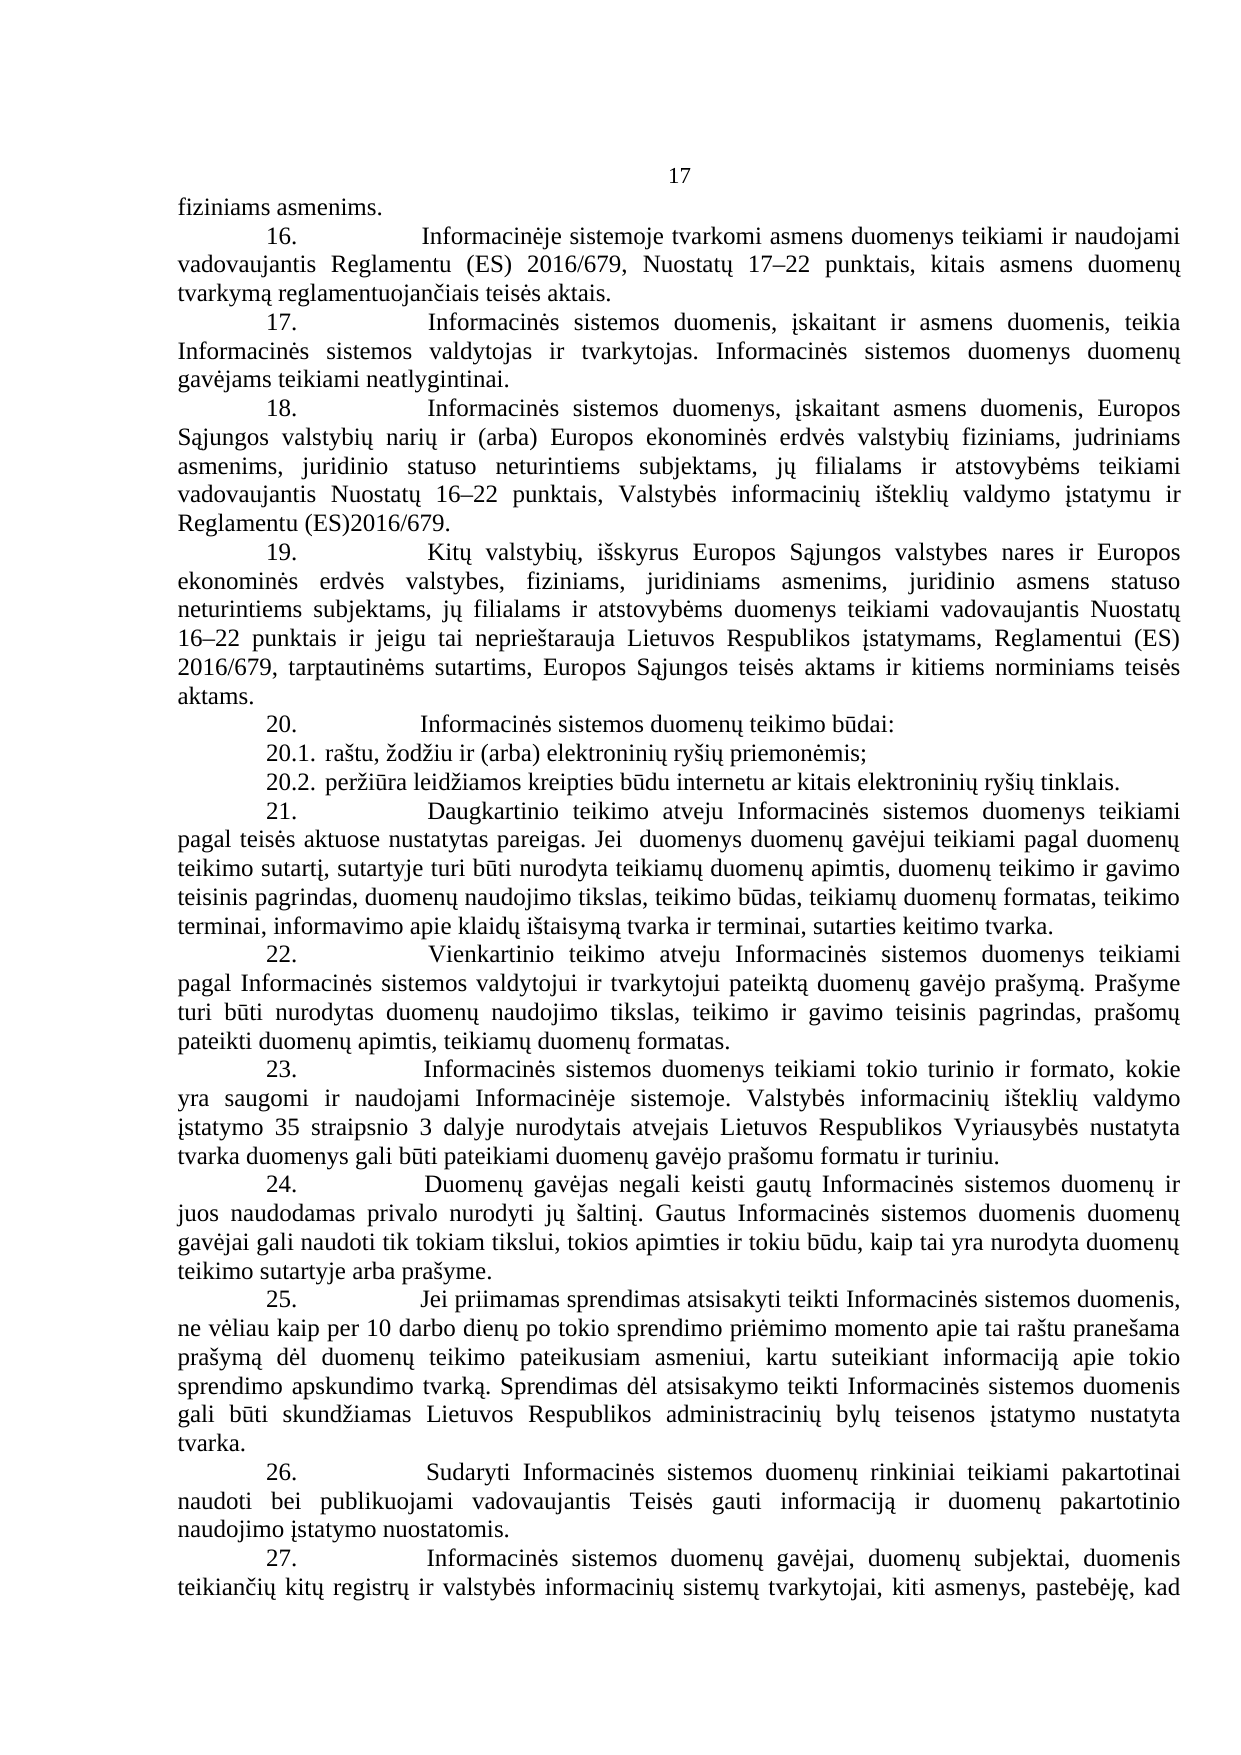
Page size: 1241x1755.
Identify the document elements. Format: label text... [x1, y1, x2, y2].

text 27. Informacinės sistemos duomenų gavėjai, duomenų subjektai, duomenis teikiančių kitų registrų ir valstybės informacinių sistemų tvarkytojai, kiti asmenys, pastebėję, kad [177, 1543, 1181, 1601]
text 24. Duomenų gavėjas negali keisti gautų Informacinės sistemos duomenų ir juos naudodamas privalo nurodyti jų šaltinį. Gautus Informacinės sistemos duomenis duomenų gavėjai gali naudoti tik tokiam tikslui, tokios apimties ir tokiu būdu, kaip tai yra nurodyta duomenų teikimo sutartyje arba prašyme. [177, 1169, 1181, 1284]
text 18. Informacinės sistemos duomenys, įskaitant asmens duomenis, Europos Sąjungos valstybių narių ir (arba) Europos ekonominės erdvės valstybių fiziniams, judriniams asmenims, juridinio statuso neturintiems subjektams, jų filialams ir atstovybėms teikiami vadovaujantis Nuostatų 16–22 punktais, Valstybės informacinių išteklių valdymo įstatymu ir Reglamentu (ES)2016/679. [177, 393, 1181, 537]
text 21. Daugkartinio teikimo atveju Informacinės sistemos duomenys teikiami pagal teisės aktuose nustatytas pareigas. Jei duomenys duomenų gavėjui teikiami pagal duomenų teikimo sutartį, sutartyje turi būti nurodyta teikiamų duomenų apimtis, duomenų teikimo ir gavimo teisinis pagrindas, duomenų naudojimo tikslas, teikimo būdas, teikiamų duomenų formatas, teikimo terminai, informavimo apie klaidų ištaisymą tvarka ir terminai, sutarties keitimo tvarka. [177, 796, 1181, 939]
text 25. Jei priimamas sprendimas atsisakyti teikti Informacinės sistemos duomenis, ne vėliau kaip per 10 darbo dienų po tokio sprendimo priėmimo momento apie tai raštu pranešama prašymą dėl duomenų teikimo pateikusiam asmeniui, kartu suteikiant informaciją apie tokio sprendimo apskundimo tvarką. Sprendimas dėl atsisakymo teikti Informacinės sistemos duomenis gali būti skundžiamas Lietuvos Respublikos administracinių bylų teisenos įstatymo nustatyta tvarka. [177, 1284, 1181, 1457]
text 26. Sudaryti Informacinės sistemos duomenų rinkiniai teikiami pakartotinai naudoti bei publikuojami vadovaujantis Teisės gauti informaciją ir duomenų pakartotinio naudojimo įstatymo nuostatomis. [177, 1457, 1181, 1543]
text fiziniams asmenims. [177, 192, 1181, 221]
text 20.2. peržiūra leidžiamos kreipties būdu internetu ar kitais elektroninių ryšių tinklais. [177, 767, 1181, 796]
text 22. Vienkartinio teikimo atveju Informacinės sistemos duomenys teikiami pagal Informacinės sistemos valdytojui ir tvarkytojui pateiktą duomenų gavėjo prašymą. Prašyme turi būti nurodytas duomenų naudojimo tikslas, teikimo ir gavimo teisinis pagrindas, prašomų pateikti duomenų apimtis, teikiamų duomenų formatas. [177, 939, 1181, 1054]
text 19. Kitų valstybių, išskyrus Europos Sąjungos valstybes nares ir Europos ekonominės erdvės valstybes, fiziniams, juridiniams asmenims, juridinio asmens statuso neturintiems subjektams, jų filialams ir atstovybėms duomenys teikiami vadovaujantis Nuostatų 16–22 punktais ir jeigu tai neprieštarauja Lietuvos Respublikos įstatymams, Reglamentui (ES) 2016/679, tarptautinėms sutartims, Europos Sąjungos teisės aktams ir kitiems norminiams teisės aktams. [177, 537, 1181, 709]
text 20. Informacinės sistemos duomenų teikimo būdai: [177, 709, 1181, 738]
text 16. Informacinėje sistemoje tvarkomi asmens duomenys teikiami ir naudojami vadovaujantis Reglamentu (ES) 2016/679, Nuostatų 17–22 punktais, kitais asmens duomenų tvarkymą reglamentuojančiais teisės aktais. [177, 221, 1181, 307]
text 17. Informacinės sistemos duomenis, įskaitant ir asmens duomenis, teikia Informacinės sistemos valdytojas ir tvarkytojas. Informacinės sistemos duomenys duomenų gavėjams teikiami neatlygintinai. [177, 307, 1181, 393]
text 20.1. raštu, žodžiu ir (arba) elektroninių ryšių priemonėmis; [177, 738, 1181, 767]
text 23. Informacinės sistemos duomenys teikiami tokio turinio ir formato, kokie yra saugomi ir naudojami Informacinėje sistemoje. Valstybės informacinių išteklių valdymo įstatymo 35 straipsnio 3 dalyje nurodytais atvejais Lietuvos Respublikos Vyriausybės nustatyta tvarka duomenys gali būti pateikiami duomenų gavėjo prašomu formatu ir turiniu. [177, 1054, 1181, 1169]
